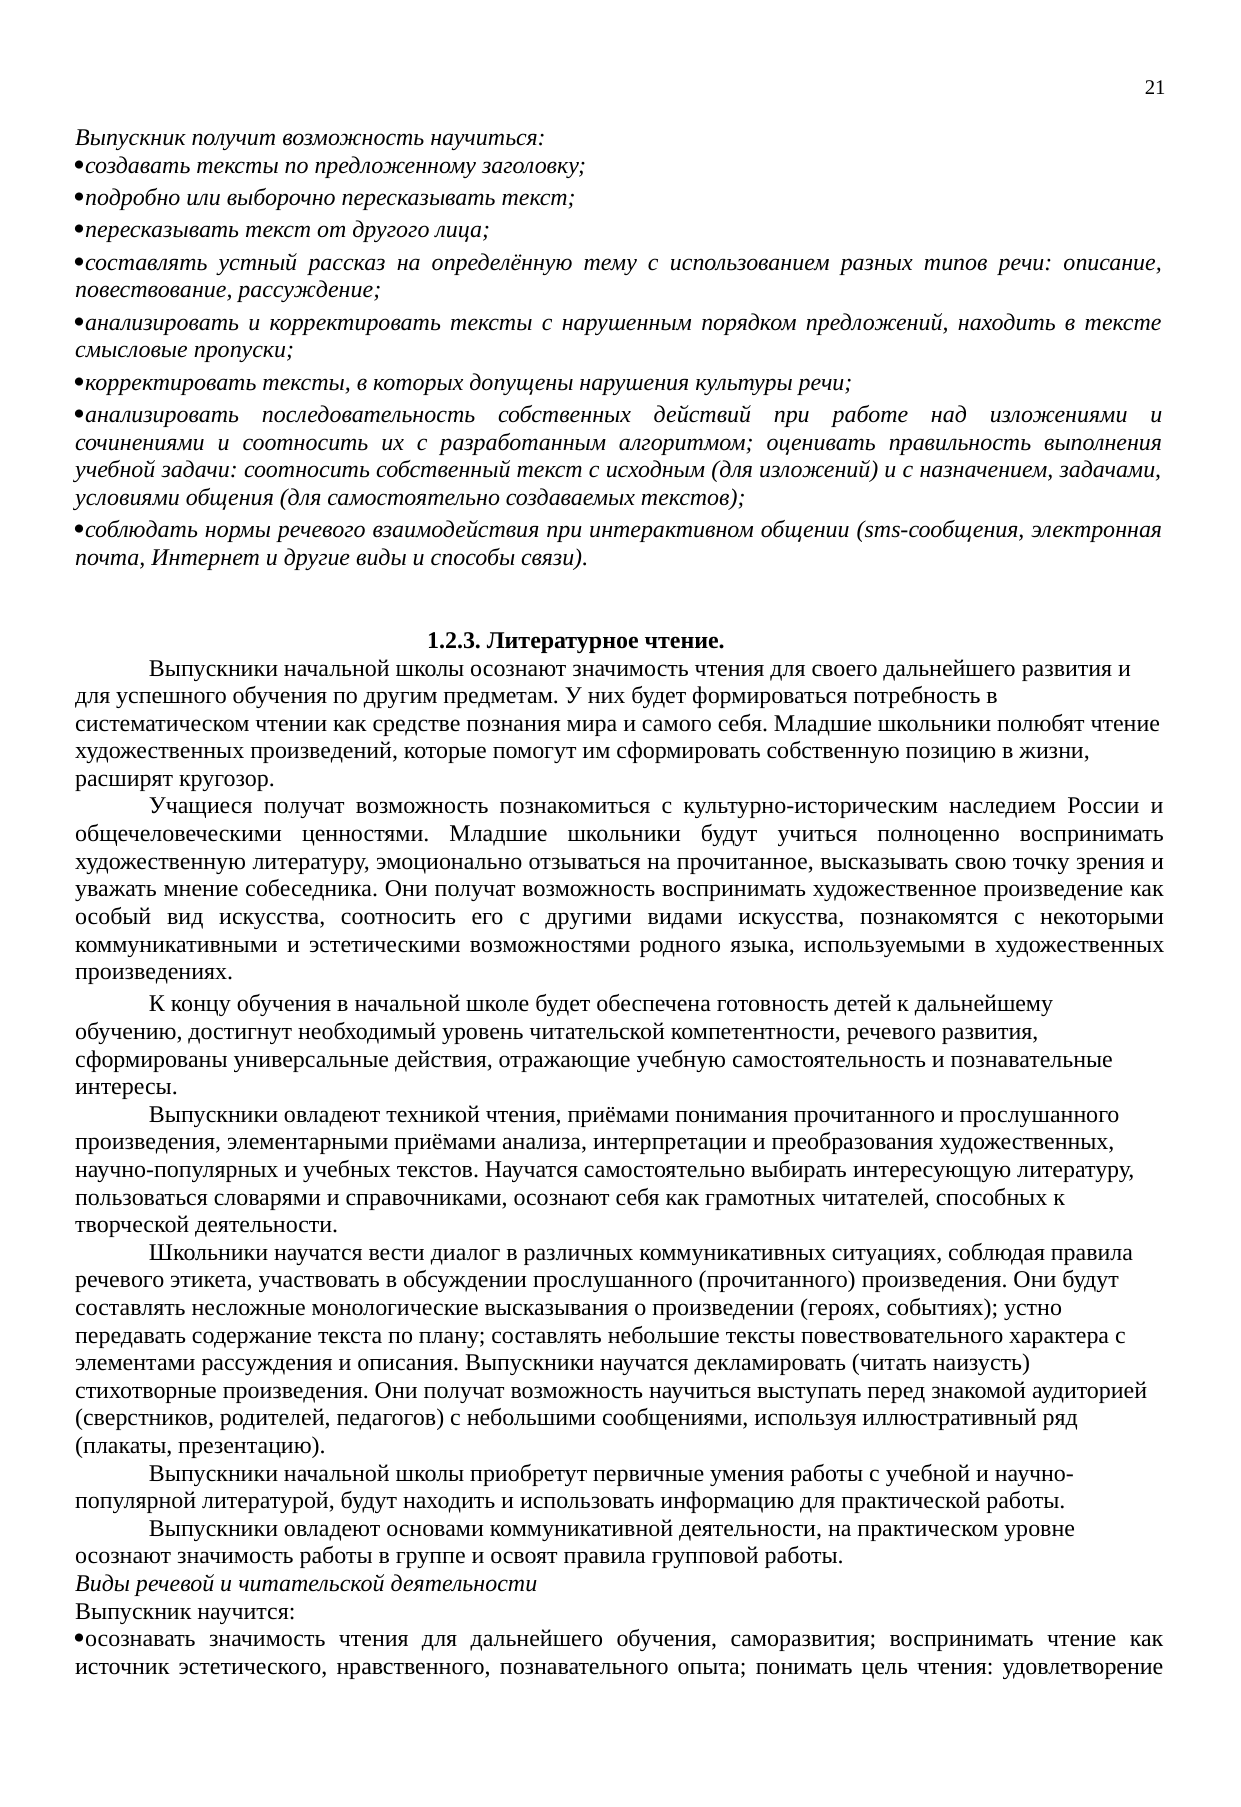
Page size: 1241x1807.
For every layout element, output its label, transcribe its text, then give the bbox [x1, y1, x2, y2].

list создавать тексты по предложенному заголовку; [75, 151, 1165, 178]
text 1.2.3. Литературное чтение. [75, 626, 1165, 653]
list соблюдать нормы речевого взаимодействия при интерактивном общении (sms-сообщения, электронная почта, Интернет и другие виды и способы связи). [75, 516, 1165, 571]
text Выпускники овладеют основами коммуникативной деятельности, на практическом уровне осознают значимость работы в группе и освоят правила групповой работы. [75, 1514, 1165, 1569]
list корректировать тексты, в которых допущены нарушения культуры речи; [75, 368, 1165, 396]
text Учащиеся получат возможность познакомиться с культурно-историческим наследием России и общечеловеческими ценностями. Младшие школьники будут учиться полноценно воспринимать художественную литературу, эмоционально отзываться на прочитанное, высказывать свою точку зрения и уважать мнение собеседника. Они получат возможность воспринимать художественное произведение как особый вид искусства, соотносить его с другими видами искусства, познакомятся с некоторыми коммуникативными и эстетическими возможностями родного языка, используемыми в художественных произведениях. [75, 792, 1165, 985]
list осознавать значимость чтения для дальнейшего обучения, саморазвития; воспринимать чтение как источник эстетического, нравственного, познавательного опыта; понимать цель чтения: удовлетворение [75, 1624, 1165, 1679]
text Выпускники овладеют техникой чтения, приёмами понимания прочитанного и прослушанного произведения, элементарными приёмами анализа, интерпретации и преобразования художественных, научно-популярных и учебных текстов. Научатся самостоятельно выбирать интересующую литературу, пользоваться словарями и справочниками, осознают себя как грамотных читателей, способных к творческой деятельности. [75, 1100, 1165, 1238]
list анализировать и корректировать тексты с нарушенным порядком предложений, находить в тексте смысловые пропуски; [75, 308, 1165, 363]
text Выпускники начальной школы осознают значимость чтения для своего дальнейшего развития и для успешного обучения по другим предметам. У них будет формироваться потребность в систематическом чтении как средстве познания мира и самого себя. Младшие школьники полюбят чтение художественных произведений, которые помогут им сформировать собственную позицию в жизни, расширят кругозор. [75, 653, 1165, 792]
text Виды речевой и читательской деятельности [75, 1569, 1165, 1597]
text Выпускник получит возможность научиться: [75, 123, 1165, 151]
text Школьники научатся вести диалог в различных коммуникативных ситуациях, соблюдая правила речевого этикета, участвовать в обсуждении прослушанного (прочитанного) произведения. Они будут составлять несложные монологические высказывания о произведении (героях, событиях); устно передавать содержание текста по плану; составлять небольшие тексты повествовательного характера с элементами рассуждения и описания. Выпускники научатся декламировать (читать наизусть) стихотворные произведения. Они получат возможность научиться выступать перед знакомой аудиторией (сверстников, родителей, педагогов) с небольшими сообщениями, используя иллюстративный ряд (плакаты, презентацию). [75, 1238, 1165, 1459]
list пересказывать текст от другого лица; [75, 216, 1165, 243]
list составлять устный рассказ на определённую тему с использованием разных типов речи: описание, повествование, рассуждение; [75, 248, 1165, 303]
text Выпускники начальной школы приобретут первичные умения работы с учебной и научно-популярной литературой, будут находить и использовать информацию для практической работы. [75, 1459, 1165, 1514]
list подробно или выборочно пересказывать текст; [75, 183, 1165, 211]
list анализировать последовательность собственных действий при работе над изложениями и сочинениями и соотносить их с разработанным алгоритмом; оценивать правильность выполнения учебной задачи: соотносить собственный текст с исходным (для изложений) и с назначением, задачами, условиями общения (для самостоятельно создаваемых текстов); [75, 400, 1165, 511]
text Выпускник научится: [75, 1597, 1165, 1624]
text К концу обучения в начальной школе будет обеспечена готовность детей к дальнейшему обучению, достигнут необходимый уровень читательской компетентности, речевого развития, сформированы универсальные действия, отражающие учебную самостоятельность и познавательные интересы. [75, 989, 1165, 1100]
